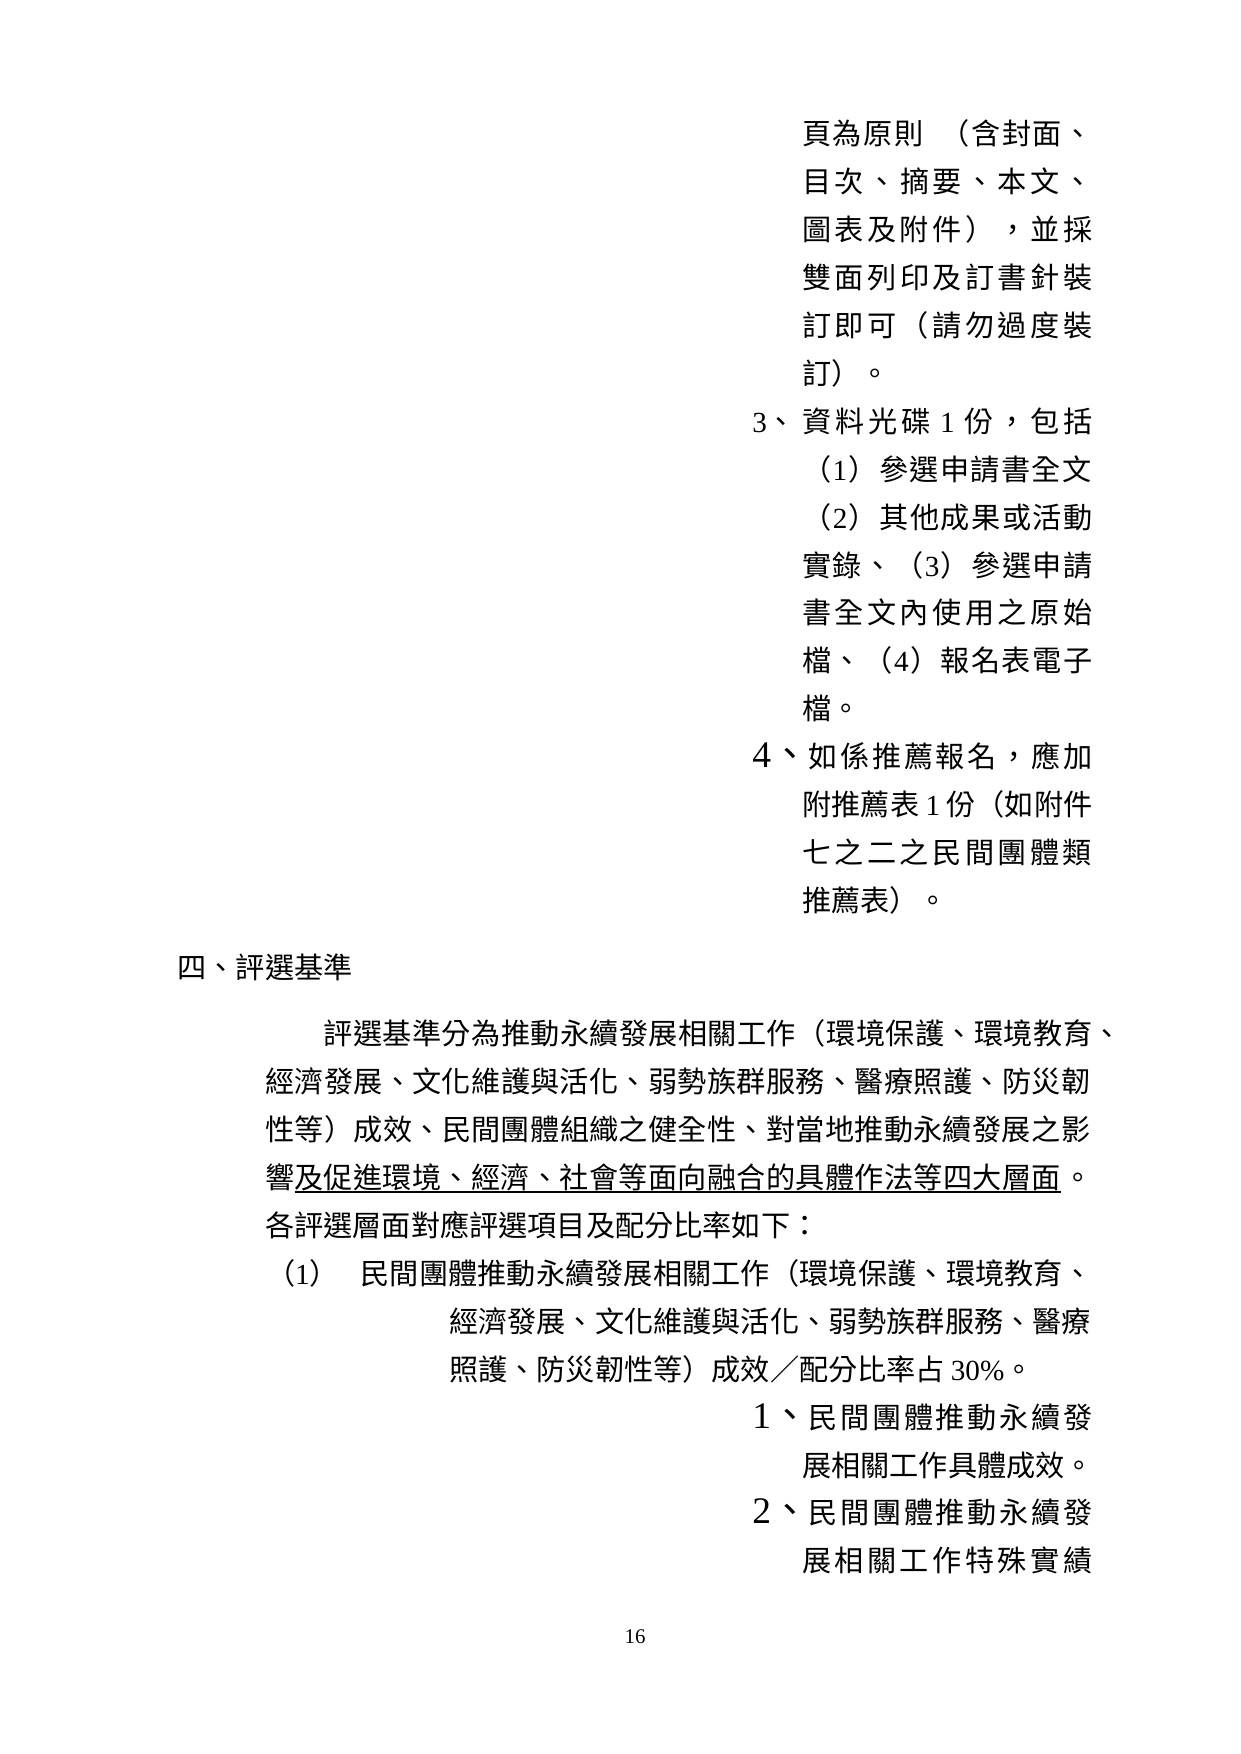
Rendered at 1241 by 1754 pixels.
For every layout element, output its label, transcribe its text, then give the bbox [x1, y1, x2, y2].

text 四、評選基準 [177, 940, 1092, 988]
list 民間團體推動永續發展相關工作特殊實績 [752, 1486, 1092, 1581]
list 頁為原則 （含封面、目次、摘要、本文、圖表及附件），並採雙面列印及訂書針裝訂即可（請勿過度裝訂）。 [752, 106, 1092, 394]
text 評選基準分為推動永續發展相關工作（環境保護、環境教育、經濟發展、文化維護與活化、弱勢族群服務、醫療照護、防災韌性等）成效、民間團體組織之健全性、對當地推動永續發展之影響及促進環境、經濟、社會等面向融合的具體作法等四大層面。各評選層面對應評選項目及配分比率如下： [265, 1006, 1092, 1246]
list 資料光碟1份，包括（1）參選申請書全文、（2）其他成果或活動實錄、（3）參選申請書全文內使用之原始檔、（4）報名表電子檔。 [752, 394, 1092, 729]
list 民間團體推動永續發展相關工作（環境保護、環境教育、經濟發展、文化維護與活化、弱勢族群服務、醫療照護、防災韌性等）成效／配分比率占30%。 [266, 1246, 1092, 1390]
list 如係推薦報名，應加附推薦表1份（如附件七之二之民間團體類推薦表）。 [752, 729, 1092, 921]
list 民間團體推動永續發展相關工作具體成效。 [752, 1390, 1092, 1486]
